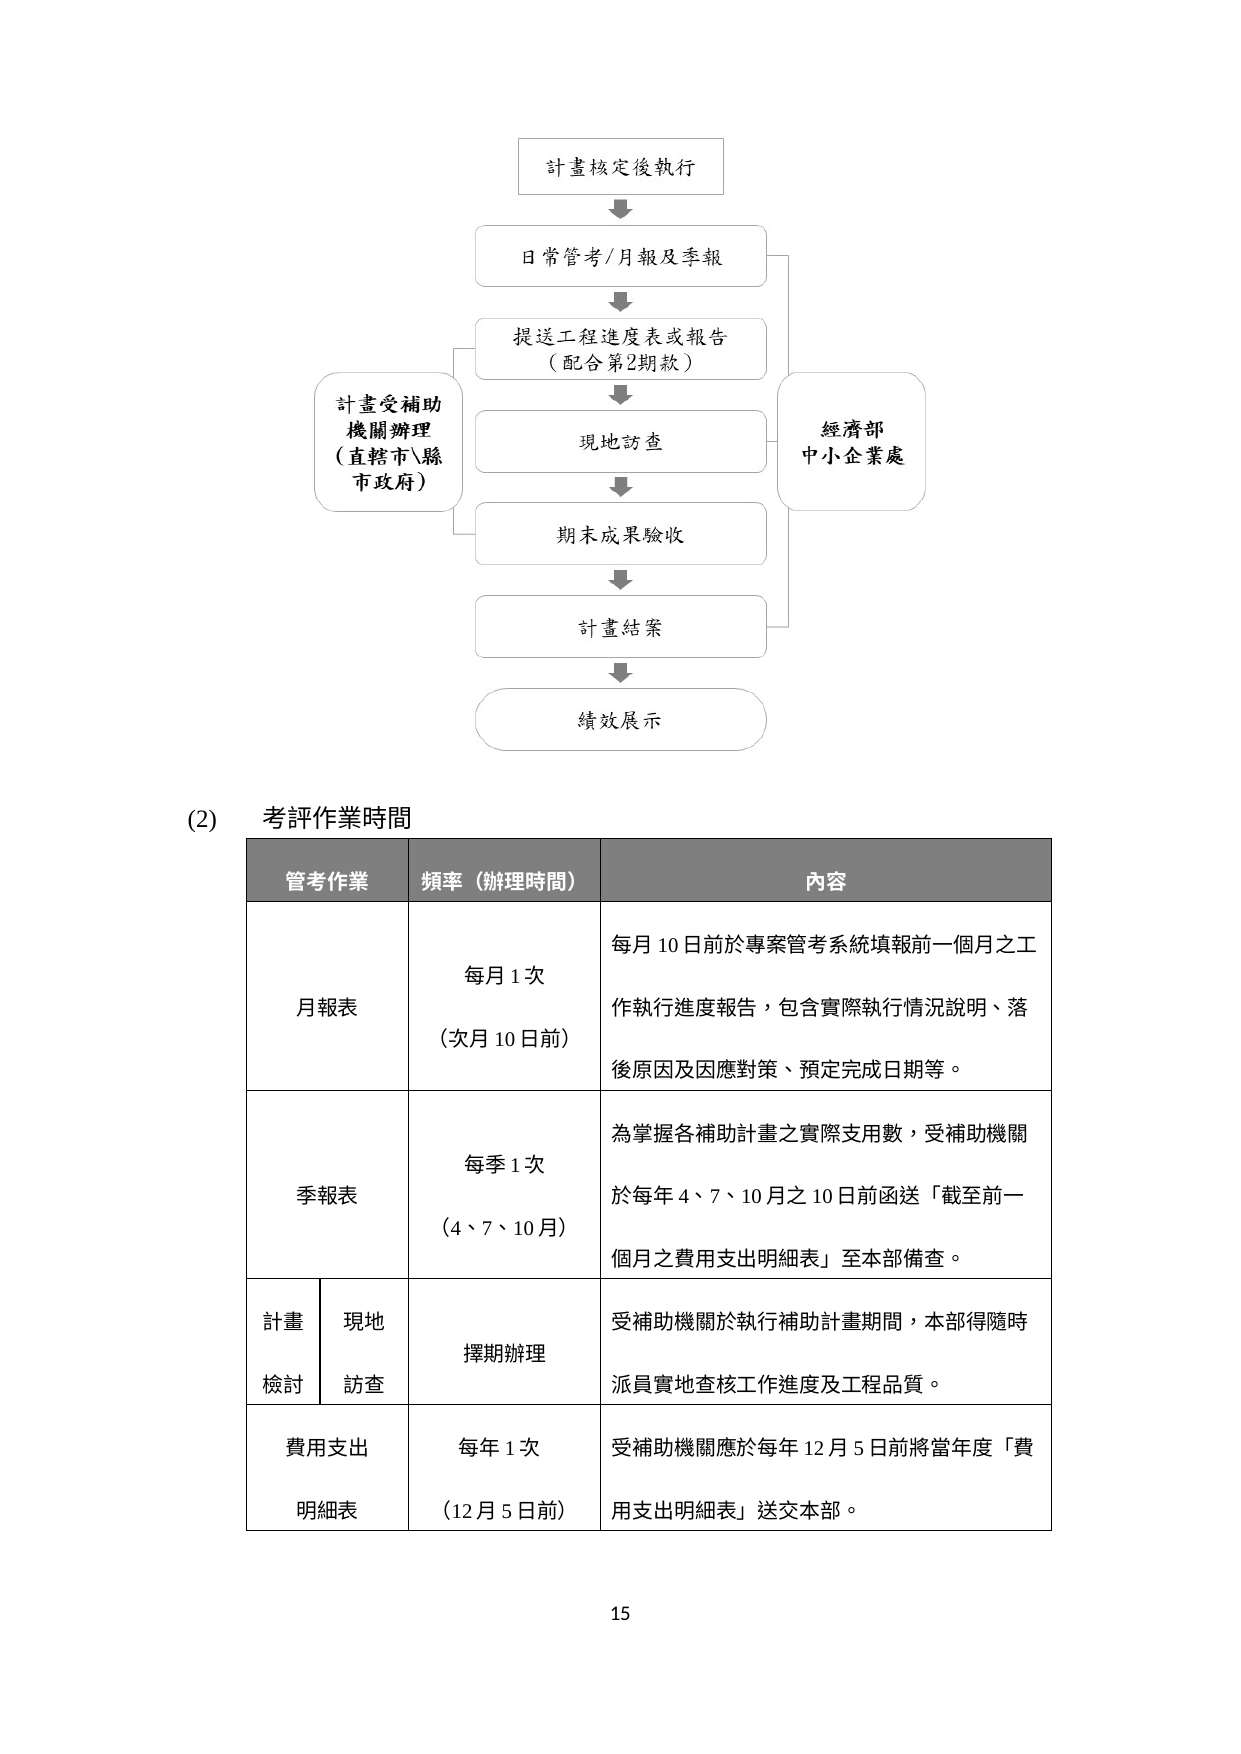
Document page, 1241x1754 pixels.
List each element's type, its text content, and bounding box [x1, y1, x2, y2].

table_cell 計畫 檢討 [247, 1279, 319, 1404]
table_cell 費用支出 明細表 [247, 1405, 408, 1530]
table_cell 每月10日前於專案管考系統填報前一個月之工作執行進度報告，包含實際執行情況說明、落後原因及因應對策、預定完成日期等。 [601, 902, 1051, 1089]
table_header 內容 [601, 839, 1051, 901]
table_cell 月報表 [247, 902, 408, 1089]
table_cell 為掌握各補助計畫之實際支用數，受補助機關於每年4、7、10月之10日前函送「截至前一個月之費用支出明細表」至本部備查。 [601, 1091, 1051, 1278]
table_cell 季報表 [247, 1091, 408, 1278]
table_cell 擇期辦理 [409, 1279, 600, 1404]
table_cell 每月1次 （次月10日前） [409, 902, 600, 1089]
table_header 頻率（辦理時間） [409, 839, 600, 901]
table_cell 受補助機關應於每年12月5日前將當年度「費用支出明細表」送交本部。 [601, 1405, 1051, 1530]
table_header 管考作業 [247, 839, 408, 901]
list 考評作業時間 [187, 775, 1053, 837]
table_cell 現地 訪查 [321, 1279, 408, 1404]
table_cell 每季1次 （4、7、10月） [409, 1091, 600, 1278]
table_cell 受補助機關於執行補助計畫期間，本部得隨時派員實地查核工作進度及工程品質。 [601, 1279, 1051, 1404]
table_cell 每年1次 （12月5日前） [409, 1405, 600, 1530]
